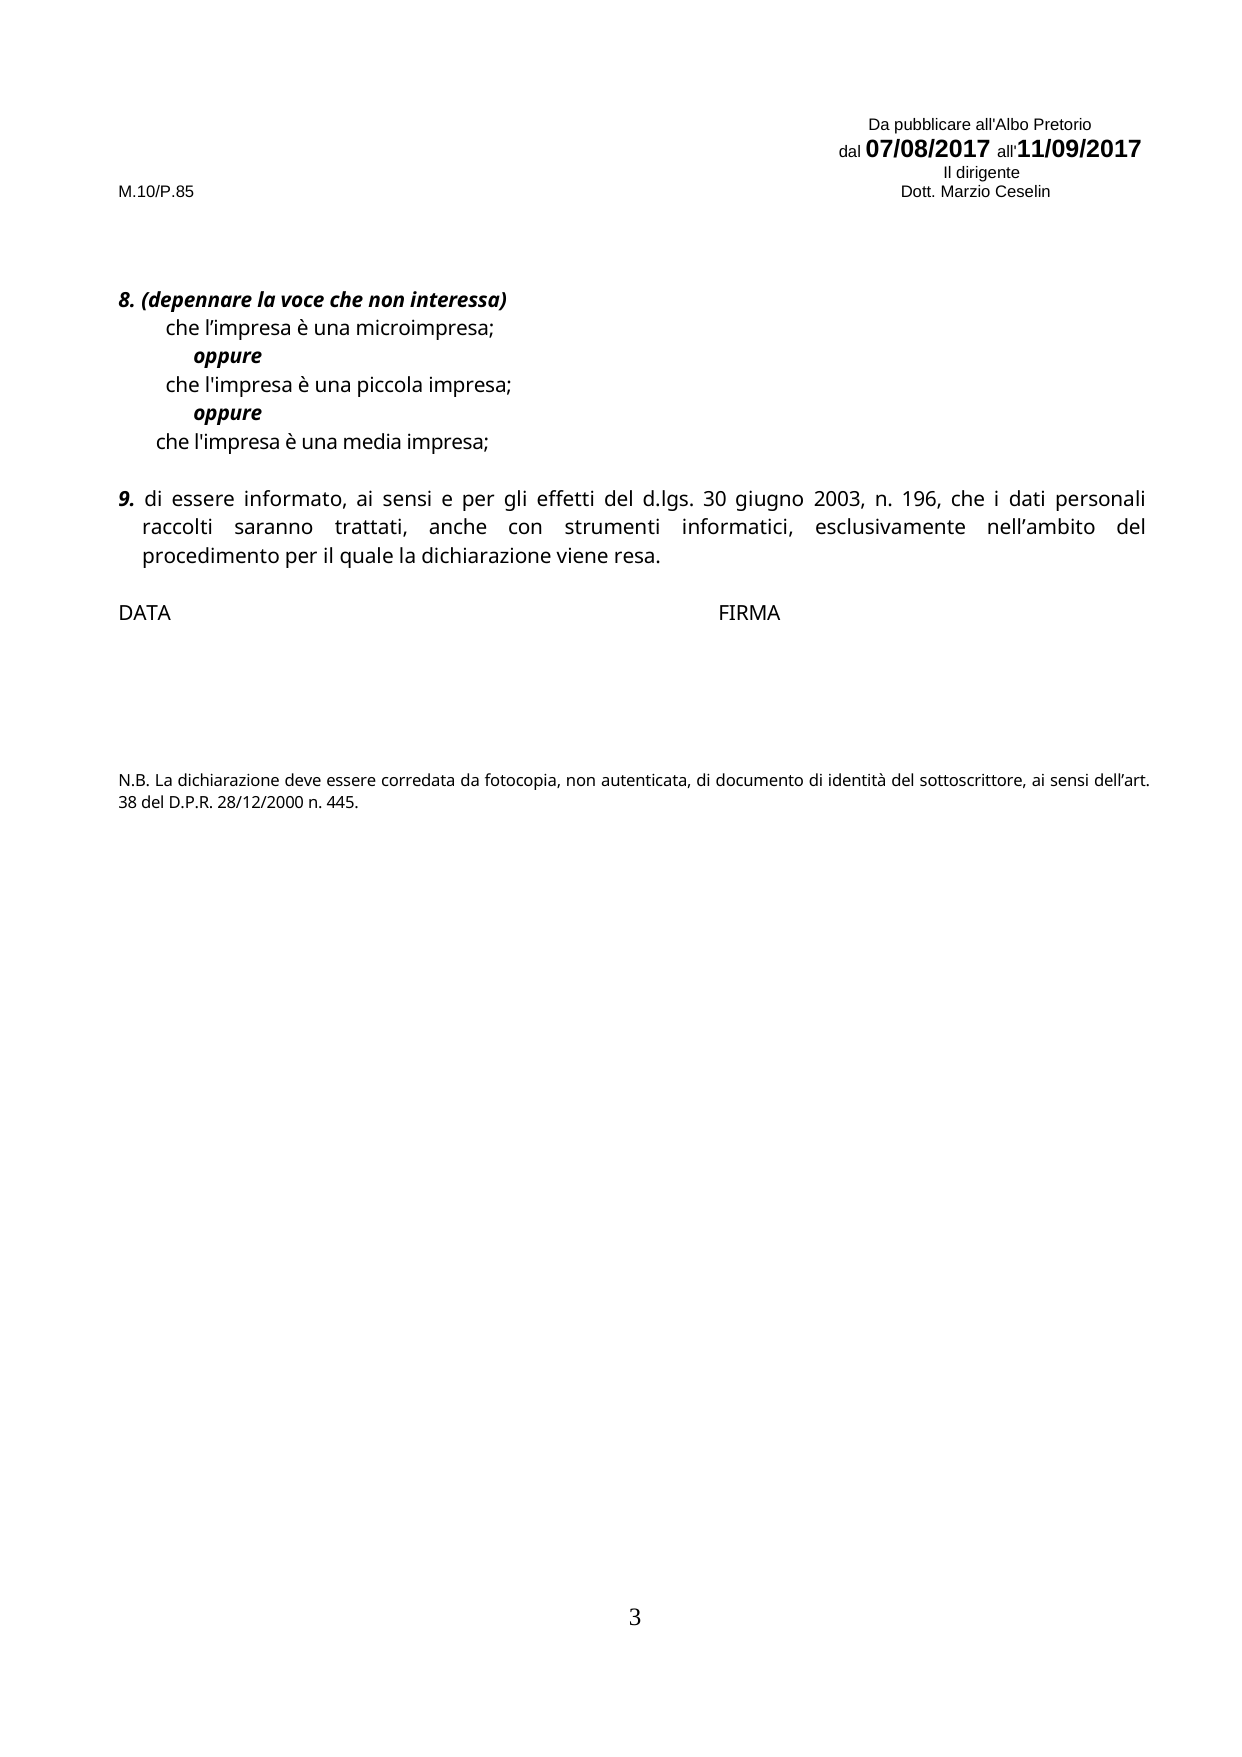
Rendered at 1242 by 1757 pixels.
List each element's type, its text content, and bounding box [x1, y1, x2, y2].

text oppure [118, 398, 1152, 427]
text che l’impresa è una microimpresa; [165, 313, 1152, 342]
text che l'impresa è una media impresa; [118, 427, 1152, 455]
text N.B. La dichiarazione deve essere corredata da fotocopia, non autenticata, di documento di identità del sottoscrittore, ai sensi dell’art. 38 del D.P.R. 28/12/2000 n. 445. [118, 768, 1152, 814]
text oppure [118, 342, 1152, 370]
text 9. di essere informato, ai sensi e per gli effetti del d.lgs. 30 giugno 2003, n. 196, che i dati personali raccolti saranno trattati, anche con strumenti informatici, esclusivamente nell’ambito del procedimento per il quale la dichiarazione viene resa. [118, 484, 1146, 569]
text 8. (depennare la voce che non interessa) [118, 285, 1152, 313]
text DATA FIRMA [118, 598, 1152, 626]
text che l'impresa è una piccola impresa; [165, 370, 1152, 398]
